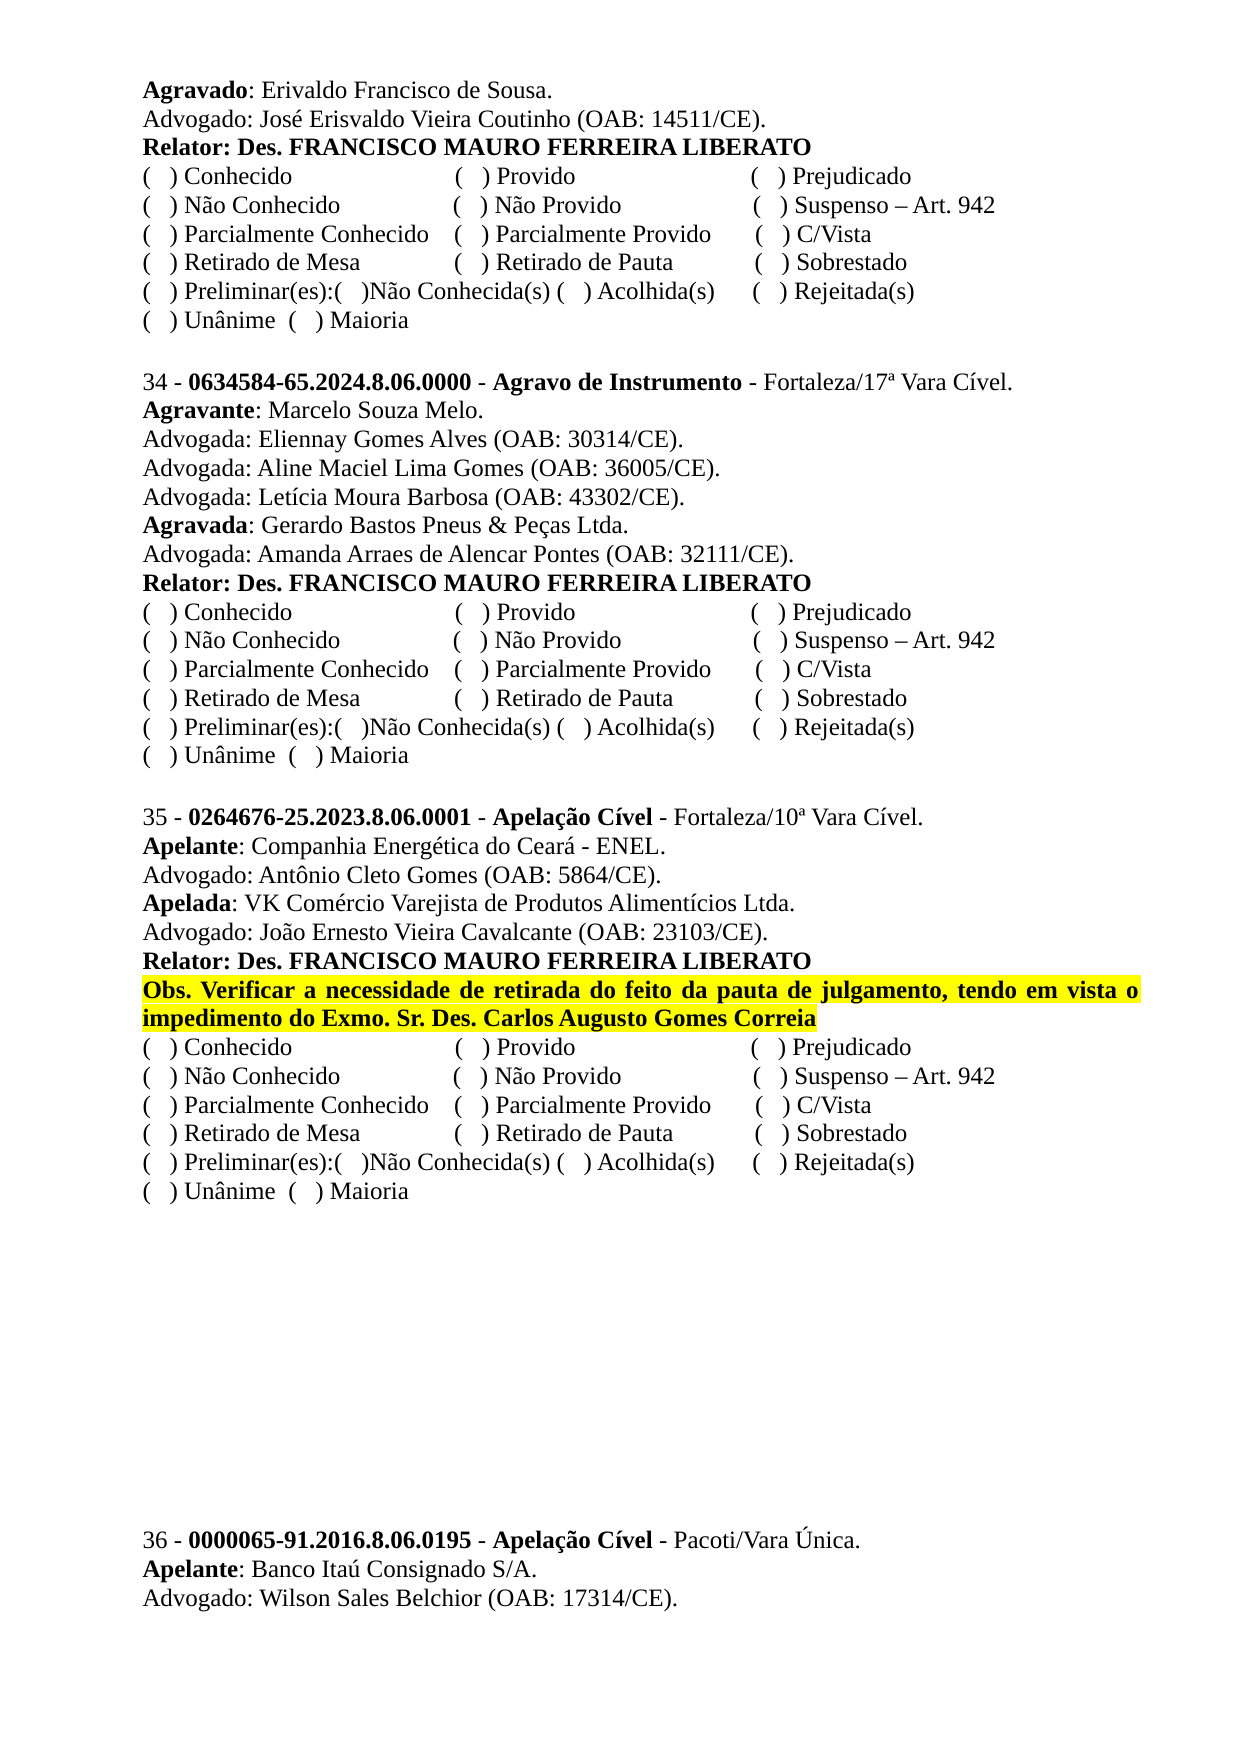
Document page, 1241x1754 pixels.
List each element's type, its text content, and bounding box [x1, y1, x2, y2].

text 34 - 0634584-65.2024.8.06.0000 - Agravo de Instrumento - Fortaleza/17ª Vara Cível. [142, 367, 1141, 396]
text ( ) Parcialmente Conhecido ( ) Parcialmente Provido ( ) C/Vista [142, 1090, 1158, 1118]
text Agravado: Erivaldo Francisco de Sousa. [142, 75, 1141, 104]
text Advogada: Aline Maciel Lima Gomes (OAB: 36005/CE). [142, 453, 1141, 482]
text Advogado: José Erisvaldo Vieira Coutinho (OAB: 14511/CE). [142, 104, 1141, 132]
text Relator: Des. FRANCISCO MAURO FERREIRA LIBERATO [142, 568, 1141, 597]
text Advogado: Wilson Sales Belchior (OAB: 17314/CE). [142, 1583, 1141, 1612]
text Advogado: João Ernesto Vieira Cavalcante (OAB: 23103/CE). [142, 917, 1141, 946]
text Apelante: Companhia Energética do Ceará - ENEL. [142, 831, 1141, 860]
text ( ) Retirado de Mesa ( ) Retirado de Pauta ( ) Sobrestado [142, 683, 1158, 712]
text ( ) Conhecido ( ) Provido ( ) Prejudicado [142, 161, 1141, 190]
text ( ) Não Conhecido ( ) Não Provido ( ) Suspenso – Art. 942 [142, 190, 1158, 219]
text Relator: Des. FRANCISCO MAURO FERREIRA LIBERATO [142, 132, 1141, 161]
text ( ) Não Conhecido ( ) Não Provido ( ) Suspenso – Art. 942 [142, 626, 1158, 654]
text ( ) Preliminar(es):( )Não Conhecida(s) ( ) Acolhida(s) ( ) Rejeitada(s) [142, 1147, 1158, 1176]
text 36 - 0000065-91.2016.8.06.0195 - Apelação Cível - Pacoti/Vara Única. [142, 1525, 1141, 1554]
text ( ) Retirado de Mesa ( ) Retirado de Pauta ( ) Sobrestado [142, 247, 1158, 276]
text 35 - 0264676-25.2023.8.06.0001 - Apelação Cível - Fortaleza/10ª Vara Cível. [142, 802, 1141, 831]
text ( ) Unânime ( ) Maioria [142, 1176, 1141, 1205]
text Advogada: Letícia Moura Barbosa (OAB: 43302/CE). [142, 482, 1141, 511]
text Agravante: Marcelo Souza Melo. [142, 396, 1141, 424]
text Obs. Verificar a necessidade de retirada do feito da pauta de julgamento, tendo em vista o impedimento do Exmo. Sr. Des. Carlos Augusto Gomes Correia [142, 975, 1141, 1032]
text Apelante: Banco Itaú Consignado S/A. [142, 1554, 1141, 1583]
text Advogada: Eliennay Gomes Alves (OAB: 30314/CE). [142, 424, 1141, 453]
text ( ) Conhecido ( ) Provido ( ) Prejudicado [142, 597, 1141, 626]
text ( ) Unânime ( ) Maioria [142, 305, 1141, 334]
text Agravada: Gerardo Bastos Pneus & Peças Ltda. [142, 511, 1141, 539]
text Advogada: Amanda Arraes de Alencar Pontes (OAB: 32111/CE). [142, 539, 1141, 568]
text ( ) Unânime ( ) Maioria [142, 741, 1141, 769]
text ( ) Parcialmente Conhecido ( ) Parcialmente Provido ( ) C/Vista [142, 654, 1158, 683]
text Relator: Des. FRANCISCO MAURO FERREIRA LIBERATO [142, 946, 1141, 975]
text Apelada: VK Comércio Varejista de Produtos Alimentícios Ltda. [142, 888, 1141, 917]
text ( ) Conhecido ( ) Provido ( ) Prejudicado [142, 1032, 1141, 1061]
text ( ) Retirado de Mesa ( ) Retirado de Pauta ( ) Sobrestado [142, 1118, 1158, 1147]
text ( ) Preliminar(es):( )Não Conhecida(s) ( ) Acolhida(s) ( ) Rejeitada(s) [142, 276, 1158, 305]
text ( ) Não Conhecido ( ) Não Provido ( ) Suspenso – Art. 942 [142, 1061, 1158, 1090]
text Advogado: Antônio Cleto Gomes (OAB: 5864/CE). [142, 860, 1141, 888]
text ( ) Preliminar(es):( )Não Conhecida(s) ( ) Acolhida(s) ( ) Rejeitada(s) [142, 712, 1158, 741]
text ( ) Parcialmente Conhecido ( ) Parcialmente Provido ( ) C/Vista [142, 219, 1158, 247]
